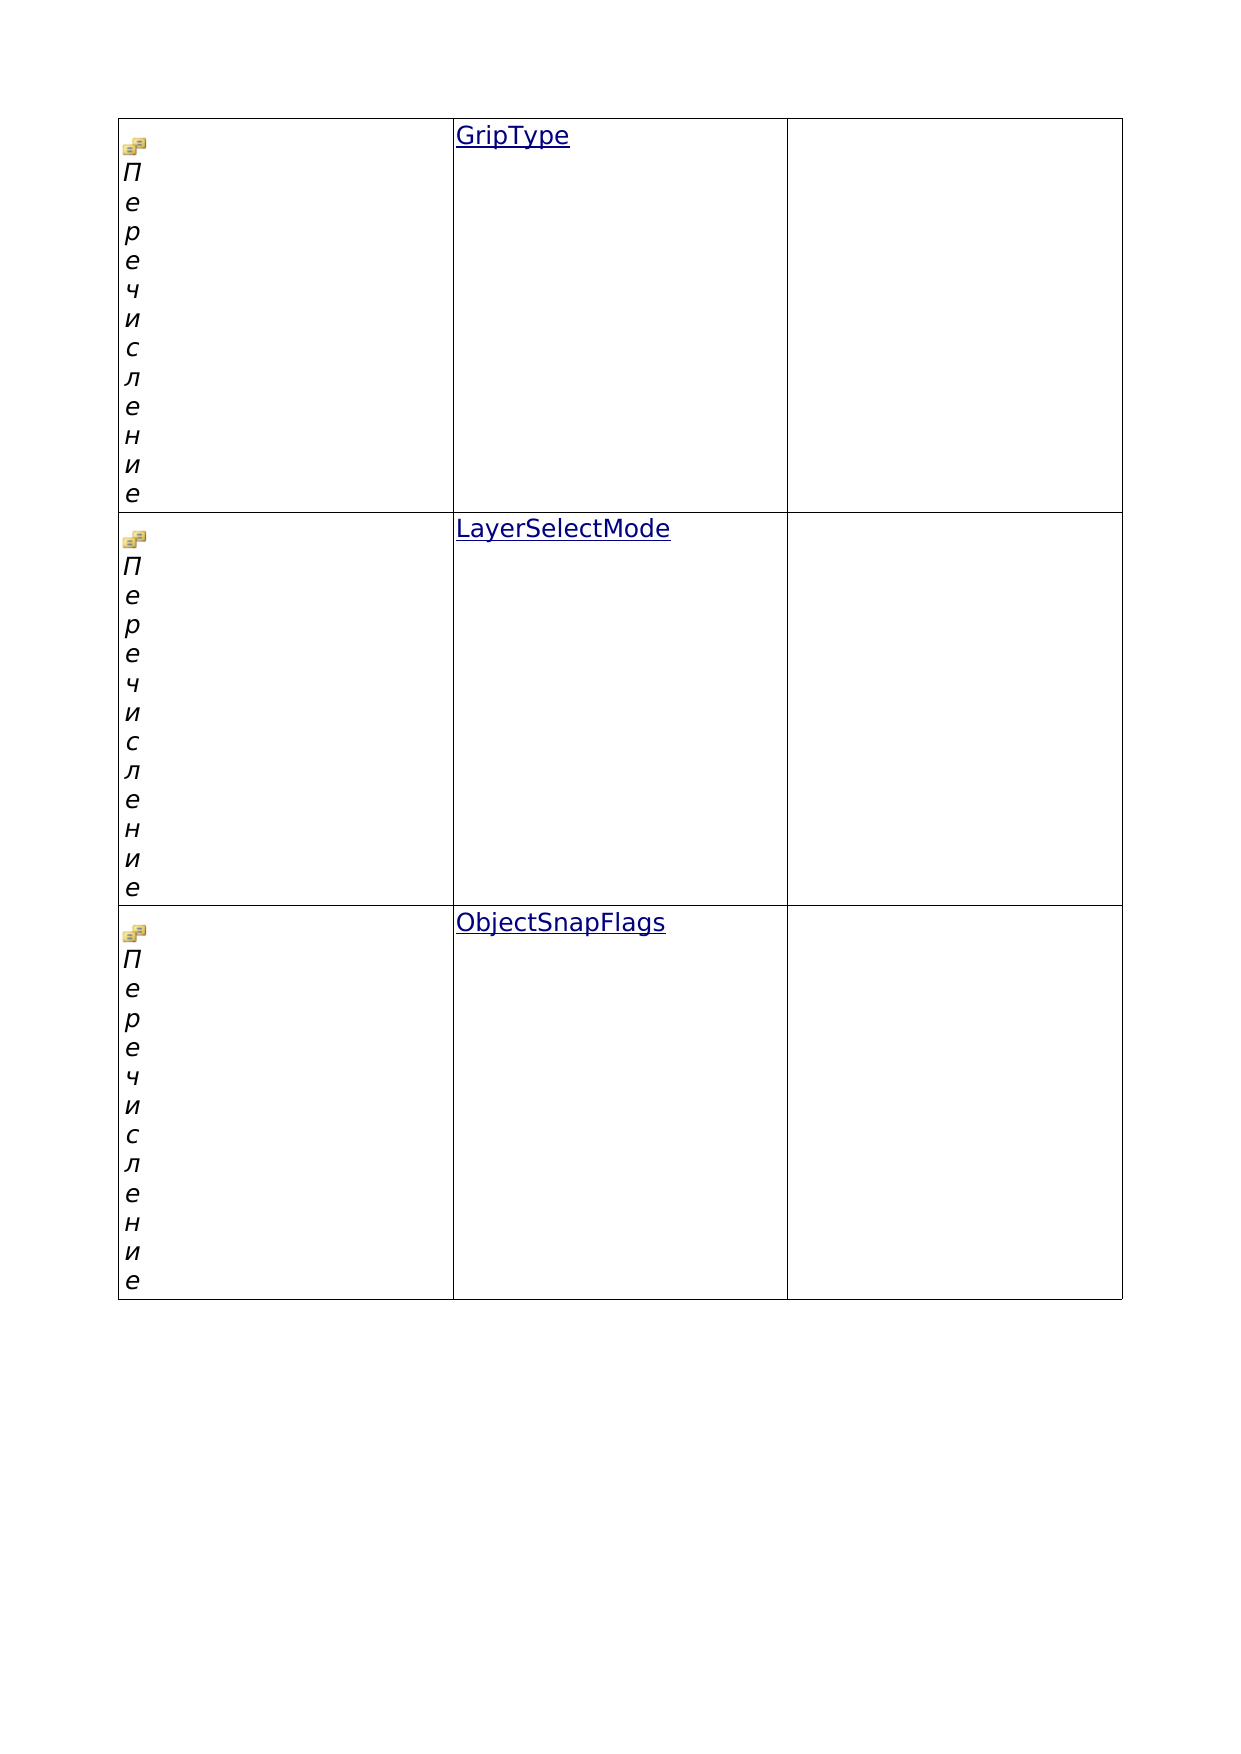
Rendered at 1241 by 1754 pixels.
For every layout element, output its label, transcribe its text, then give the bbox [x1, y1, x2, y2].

table_cell LayerSelectMode [454, 513, 787, 905]
table_cell GripType [454, 119, 787, 512]
table_cell [788, 119, 1122, 512]
table_cell [788, 513, 1122, 905]
picture [121, 133, 147, 159]
table_cell [788, 906, 1122, 1298]
table_cell [119, 906, 453, 1298]
picture [121, 527, 147, 552]
picture [121, 920, 147, 946]
table_cell ObjectSnapFlags [454, 906, 787, 1298]
table_cell [119, 119, 453, 512]
table_cell [119, 513, 453, 905]
